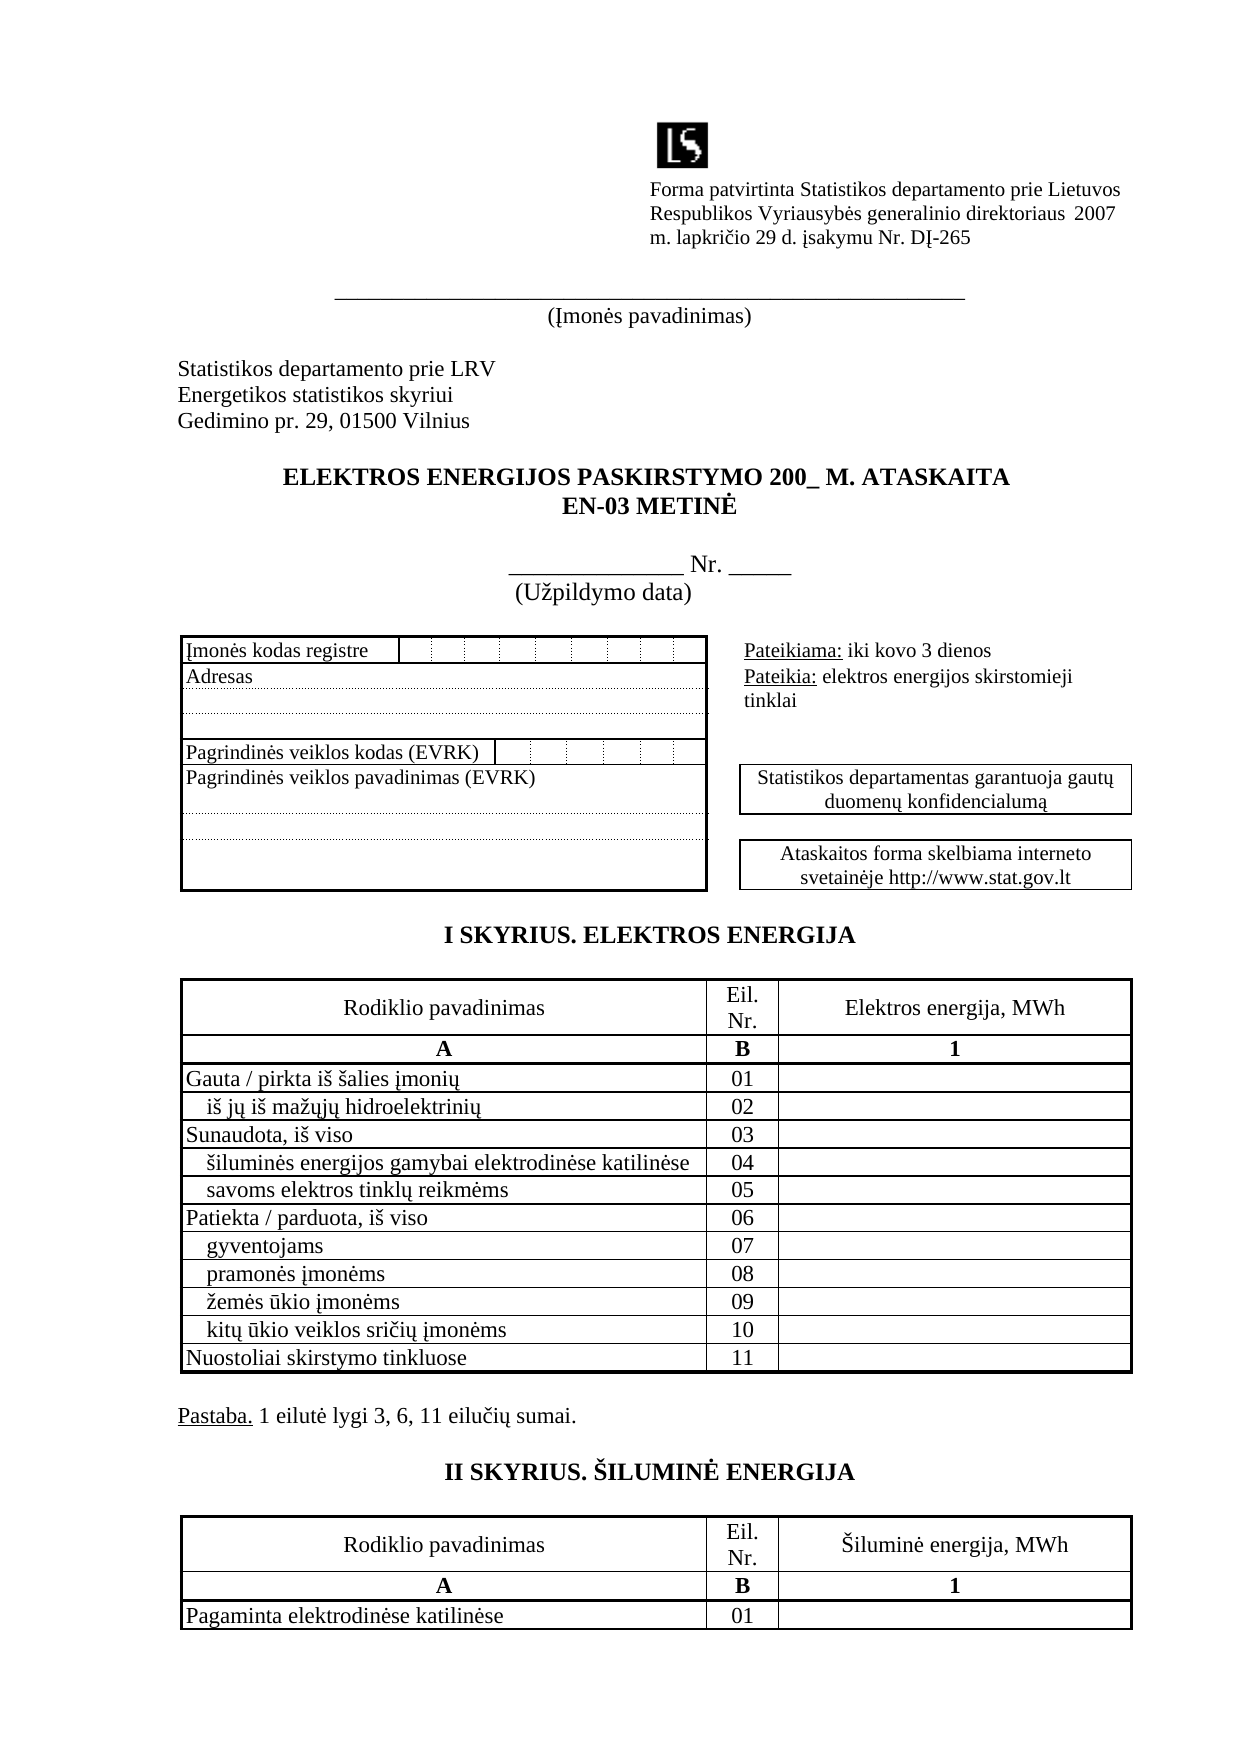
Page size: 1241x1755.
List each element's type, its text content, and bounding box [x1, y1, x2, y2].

table_header [567, 638, 571, 662]
text Energetikos statistikos skyriui [177, 381, 1122, 407]
text Pastaba. 1 eilutė lygi 3, 6, 11 eilučių sumai. [177, 1402, 1122, 1429]
table_cell [563, 740, 567, 764]
table_cell 09 [774, 1288, 778, 1314]
table_header [674, 638, 678, 662]
table_cell 04 [707, 1149, 711, 1175]
table_cell [527, 740, 531, 764]
table_header [669, 638, 674, 662]
table_cell 07 [774, 1232, 778, 1259]
table_cell 01 [707, 1602, 711, 1628]
table_cell [740, 713, 1131, 738]
table_cell B [707, 1572, 711, 1599]
table_cell [183, 839, 705, 889]
table_header [604, 638, 608, 662]
table_cell [567, 740, 571, 764]
table_cell [599, 740, 603, 764]
table_cell B [774, 1572, 778, 1599]
table_header [636, 638, 641, 662]
table_cell [740, 738, 1131, 764]
table_cell pramonės įmonėms [183, 1260, 206, 1287]
table_cell 04 [774, 1149, 778, 1175]
table_cell 02 [707, 1093, 711, 1119]
table_header [641, 638, 645, 662]
table_header [495, 638, 499, 662]
table_header [500, 638, 504, 662]
text (Įmonės pavadinimas) [177, 302, 1122, 328]
table_cell [708, 839, 739, 889]
table_header Eil. Nr. [774, 981, 778, 1034]
table_cell žemės ūkio įmonėms [183, 1288, 206, 1314]
table_cell 01 [707, 1065, 711, 1091]
text II SKYRIUS. ŠILUMINĖ ENERGIJA [177, 1457, 1122, 1486]
table_header [531, 638, 535, 662]
table_header [427, 638, 431, 662]
table_cell [708, 662, 740, 688]
table_cell [183, 813, 705, 839]
table_cell A [702, 1036, 706, 1062]
table_header [608, 638, 612, 662]
table_header [464, 638, 468, 662]
text I SKYRIUS. ELEKTROS ENERGIJA [177, 921, 1122, 949]
table_cell 01 [774, 1065, 778, 1091]
table_cell [708, 813, 740, 839]
table_cell 09 [707, 1288, 711, 1314]
table_cell 07 [707, 1232, 711, 1259]
table_header Eil. Nr. [774, 1518, 778, 1571]
table_cell [708, 713, 740, 738]
table_cell [669, 740, 674, 764]
table_cell B [774, 1036, 778, 1062]
table_cell 11 [707, 1344, 711, 1370]
table_header Šiluminė energija, MWh [779, 1518, 1130, 1571]
text _______________________________________________________ [177, 276, 1122, 302]
table_header [571, 638, 576, 662]
text ELEKTROS ENERGIJOS PASKIRSTYMO 200_ M. ATASKAITA EN-03 METINĖ [177, 462, 1122, 520]
table_cell Pateikia: elektros energijos skirstomieji tinklai [740, 662, 1131, 713]
table_header Pateikiama: iki kovo 3 dienos [740, 635, 1131, 662]
text (Užpildymo data) [515, 577, 1122, 606]
text ______________ Nr. _____ [177, 549, 1122, 577]
table_header Rodiklio pavadinimas [183, 1518, 706, 1571]
table_cell [531, 740, 535, 764]
table_cell 05 [707, 1177, 711, 1203]
table_cell 01 [774, 1602, 778, 1628]
table_cell 08 [707, 1260, 711, 1287]
table_cell gyventojams [183, 1232, 206, 1259]
table_header Eil. Nr. [707, 981, 711, 1034]
text Statistikos departamento prie LRV [177, 355, 1122, 381]
table_cell 02 [774, 1093, 778, 1119]
table_header Rodiklio pavadinimas [183, 981, 706, 1034]
table_header Elektros energija, MWh [779, 981, 1130, 1034]
table_cell [708, 738, 740, 764]
text Forma patvirtinta Statistikos departamento prie Lietuvos Respublikos Vyriausybės generalinio direktoriaus 2007 m. lapkričio 29 d. įsakymu Nr. DĮ-265 [649, 177, 1122, 249]
table_header [708, 635, 740, 662]
table_cell [708, 764, 739, 813]
table_cell [740, 815, 744, 839]
table_cell B [707, 1036, 711, 1062]
table_cell 10 [774, 1316, 778, 1342]
table_cell 10 [707, 1316, 711, 1342]
table_header [535, 638, 539, 662]
table_cell [636, 740, 641, 764]
table_cell 03 [707, 1121, 711, 1147]
table_cell [603, 740, 607, 764]
table_cell 11 [774, 1344, 778, 1370]
table_cell 06 [774, 1205, 778, 1231]
table_cell [708, 688, 740, 713]
table_cell 03 [774, 1121, 778, 1147]
table_header [460, 638, 464, 662]
table_cell [674, 740, 678, 764]
text Gedimino pr. 29, 01500 Vilnius [177, 407, 1122, 434]
table_header [431, 638, 436, 662]
table_cell Pagrindinės veiklos pavadinimas (EVRK) [183, 765, 705, 813]
table_cell A [702, 1572, 706, 1599]
table_cell [1127, 815, 1131, 839]
table_cell 05 [774, 1177, 778, 1203]
table_header Eil. Nr. [707, 1518, 711, 1571]
table_cell [641, 740, 645, 764]
table_cell 06 [707, 1205, 711, 1231]
table_cell 08 [774, 1260, 778, 1287]
